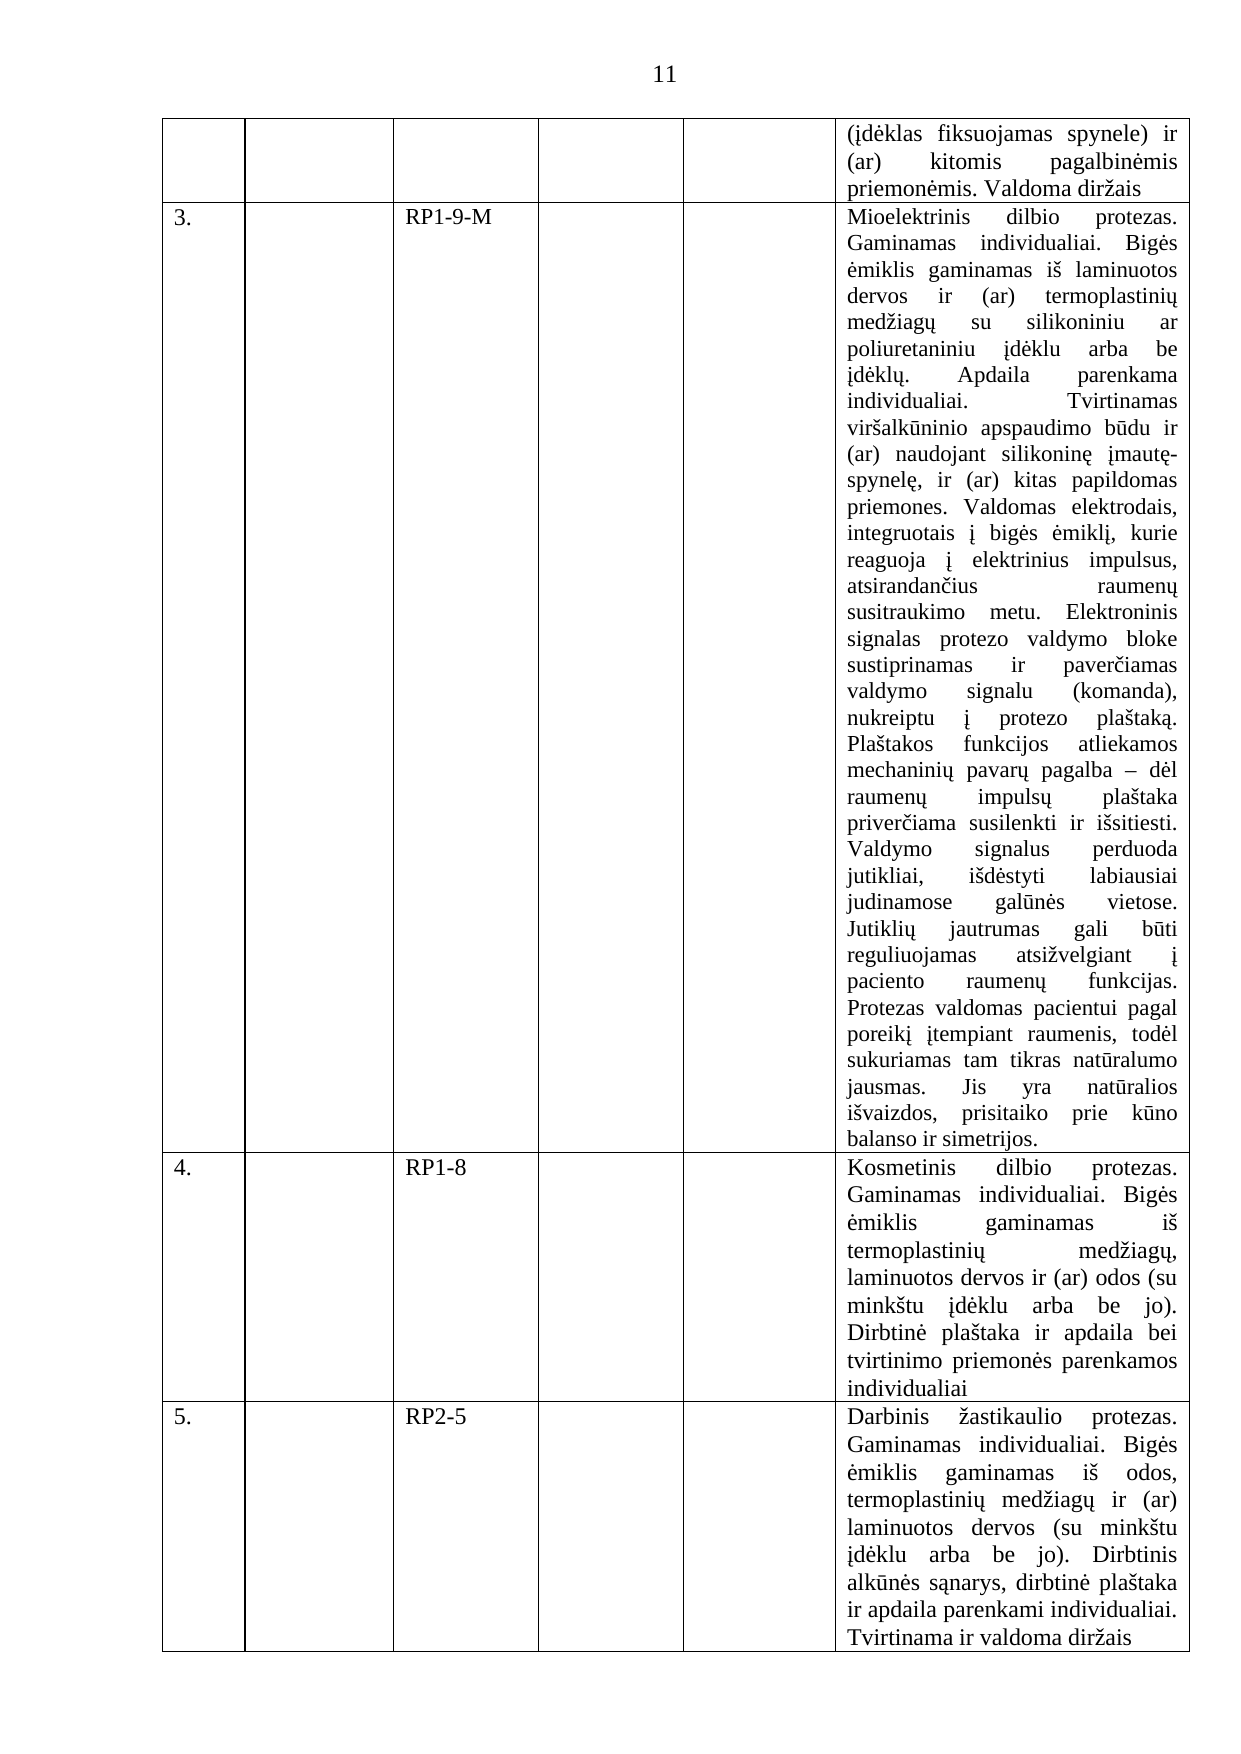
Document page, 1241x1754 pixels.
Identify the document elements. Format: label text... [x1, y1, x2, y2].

table_cell [539, 1402, 683, 1651]
table_cell [684, 203, 835, 1152]
table_cell Darbinis žastikaulio protezas. Gaminamas individualiai. Bigės ėmiklis gaminamas iš odos, termoplastinių medžiagų ir (ar) laminuotos dervos (su minkštu įdėklu arba be jo). Dirbtinis alkūnės sąnarys, dirbtinė plaštaka ir apdaila parenkami individualiai. Tvirtinama ir valdoma diržais [836, 1402, 1189, 1651]
table_cell RP1-8 [394, 1153, 538, 1401]
table_cell RP1-9-M [394, 203, 538, 1152]
table_cell [246, 1153, 393, 1401]
table_cell [246, 203, 393, 1152]
table_cell 5. [163, 1402, 244, 1651]
table_cell [684, 1153, 835, 1401]
table_cell Kosmetinis dilbio protezas. Gaminamas individualiai. Bigės ėmiklis gaminamas iš termoplastinių medžiagų, laminuotos dervos ir (ar) odos (su minkštu įdėklu arba be jo). Dirbtinė plaštaka ir apdaila bei tvirtinimo priemonės parenkamos individualiai [836, 1153, 1189, 1401]
table_cell 4. [163, 1153, 244, 1401]
table_cell [539, 203, 683, 1152]
table_cell [394, 119, 538, 202]
table_cell [539, 1153, 683, 1401]
table_cell [246, 1402, 393, 1651]
table_cell [163, 119, 244, 202]
table_cell 3. [163, 203, 244, 1152]
table_cell [539, 119, 683, 202]
table_cell [684, 1402, 835, 1651]
table_cell (įdėklas fiksuojamas spynele) ir (ar) kitomis pagalbinėmis priemonėmis. Valdoma diržais [836, 119, 1189, 202]
table_cell [684, 119, 835, 202]
table_cell Mioelektrinis dilbio protezas. Gaminamas individualiai. Bigės ėmiklis gaminamas iš laminuotos dervos ir (ar) termoplastinių medžiagų su silikoniniu ar poliuretaniniu įdėklu arba be įdėklų. Apdaila parenkama individualiai. Tvirtinamas viršalkūninio apspaudimo būdu ir (ar) naudojant silikoninę įmautę-spynelę, ir (ar) kitas papildomas priemones. Valdomas elektrodais, integruotais į bigės ėmiklį, kurie reaguoja į elektrinius impulsus, atsirandančius raumenų susitraukimo metu. Elektroninis signalas protezo valdymo bloke sustiprinamas ir paverčiamas valdymo signalu (komanda), nukreiptu į protezo plaštaką. Plaštakos funkcijos atliekamos mechaninių pavarų pagalba – dėl raumenų impulsų plaštaka priverčiama susilenkti ir išsitiesti. Valdymo signalus perduoda jutikliai, išdėstyti labiausiai judinamose galūnės vietose. Jutiklių jautrumas gali būti reguliuojamas atsižvelgiant į paciento raumenų funkcijas. Protezas valdomas pacientui pagal poreikį įtempiant raumenis, todėl sukuriamas tam tikras natūralumo jausmas. Jis yra natūralios išvaizdos, prisitaiko prie kūno balanso ir simetrijos. [836, 203, 1189, 1152]
table_cell [246, 119, 393, 202]
table_cell RP2-5 [394, 1402, 538, 1651]
